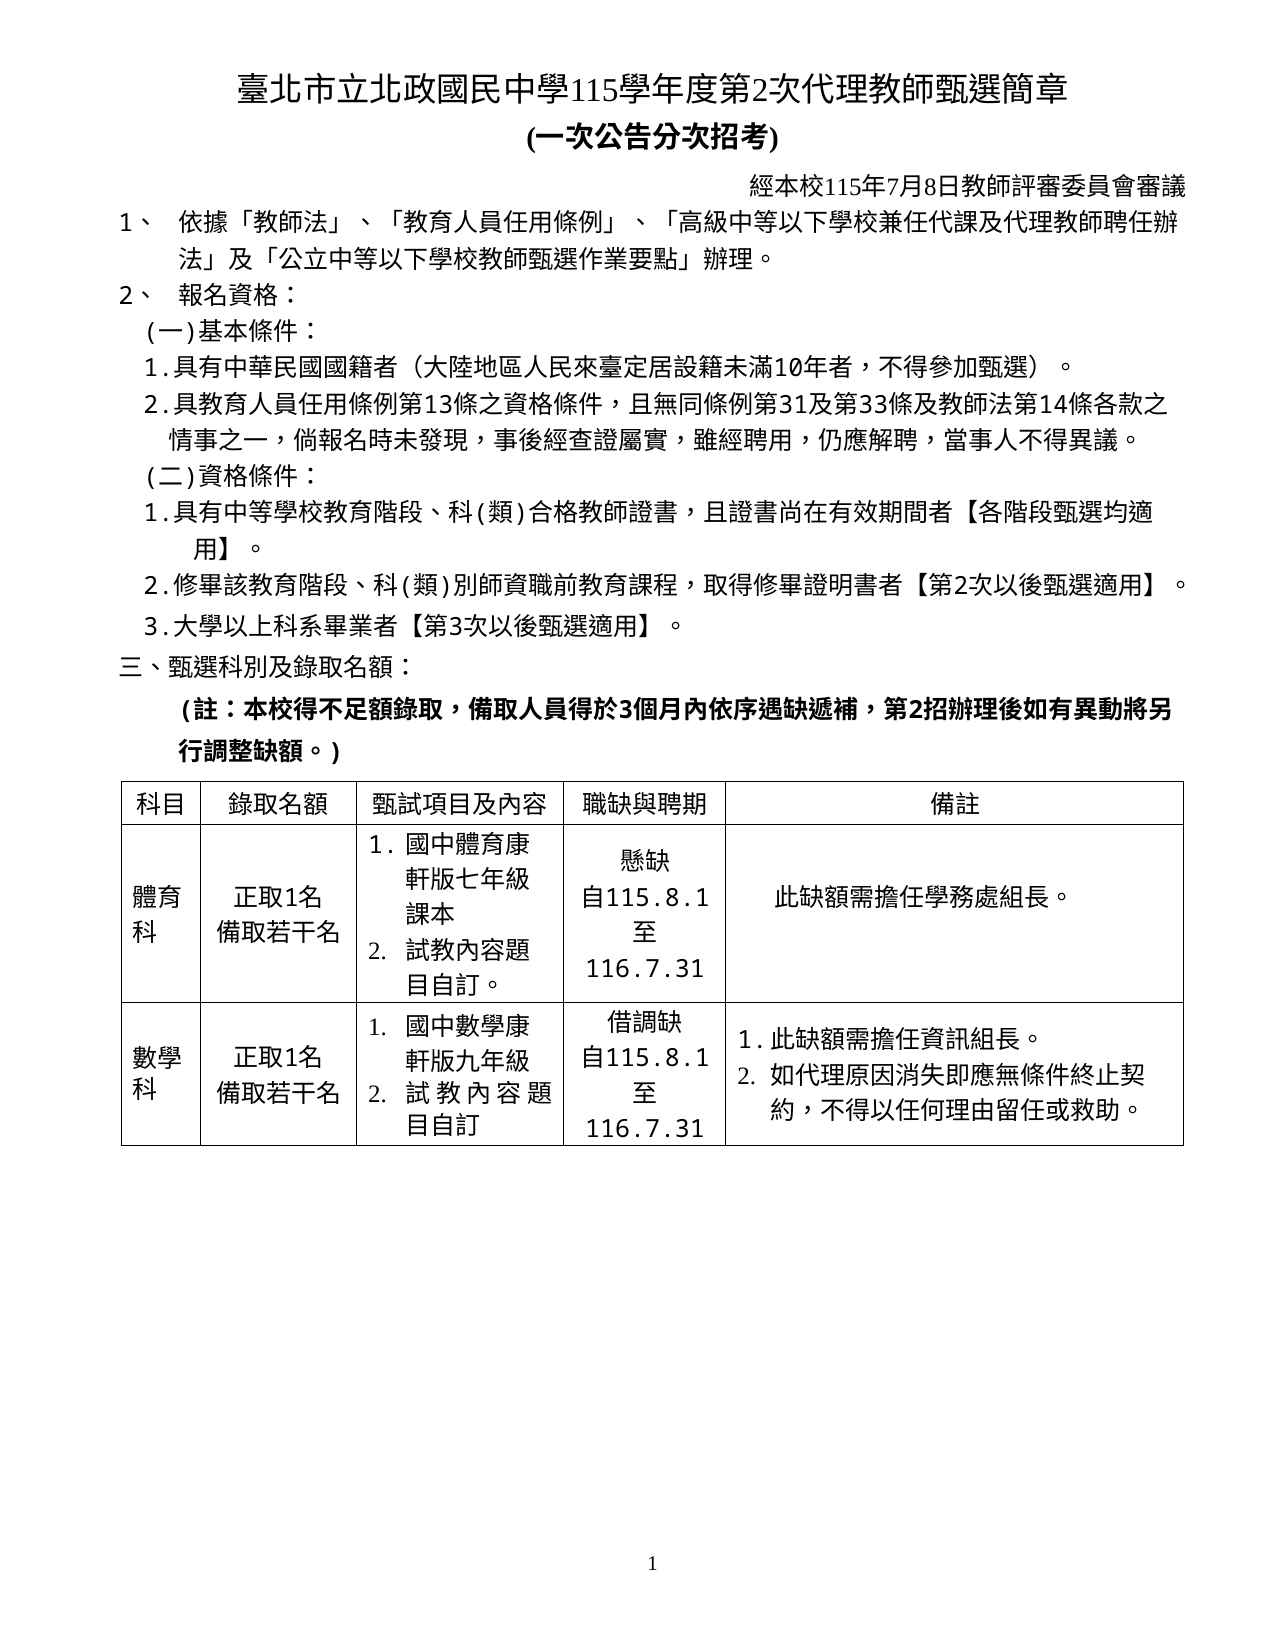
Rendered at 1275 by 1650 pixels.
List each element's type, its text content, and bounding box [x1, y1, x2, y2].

table_cell 數學科 [122, 1003, 200, 1144]
text 臺北市立北政國民中學115學年度第2次代理教師甄選簡章 [118, 75, 1186, 108]
table_cell 正取1名 備取若干名 [201, 1003, 356, 1144]
text 1.具有中華民國國籍者（大陸地區人民來臺定居設籍未滿10年者，不得參加甄選）。 [118, 348, 1186, 384]
table_cell 國中體育康軒版七年級課本 試教內容題目自訂。 [357, 825, 563, 1002]
text (一)基本條件： [118, 312, 1186, 348]
table_cell 此缺額需擔任學務處組長。 [726, 825, 1183, 1002]
table_cell 國中數學康軒版九年級 試教內容題目自訂 [357, 1003, 563, 1144]
text 三、甄選科別及錄取名額： [118, 643, 1186, 685]
table_header 備註 [726, 782, 1183, 824]
text 1.具有中等學校教育階段、科(類)合格教師證書，且證書尚在有效期間者【各階段甄選均適 [118, 493, 1186, 529]
table_cell 正取1名 備取若干名 [201, 825, 356, 1002]
table_header 錄取名額 [201, 782, 356, 824]
text (二)資格條件： [118, 457, 1186, 493]
text 2.修畢該教育階段、科(類)別師資職前教育課程，取得修畢證明書者【第2次以後甄選適用】。 [118, 565, 1186, 602]
text 3.大學以上科系畢業者【第3次以後甄選適用】。 [118, 602, 1186, 643]
table_cell 懸缺 自115.8.1至116.7.31 [564, 825, 725, 1002]
text 用】。 [118, 529, 1186, 565]
text 2.具教育人員任用條例第13條之資格條件，且無同條例第31及第33條及教師法第14條各款之 [118, 384, 1186, 420]
text 情事之一，倘報名時未發現，事後經查證屬實，雖經聘用，仍應解聘，當事人不得異議。 [118, 420, 1186, 457]
text 經本校115年7月8日教師評審委員會審議 [118, 167, 1186, 203]
table_cell 體育科 [122, 825, 200, 1002]
text (註：本校得不足額錄取，備取人員得於3個月內依序遇缺遞補，第2招辦理後如有異動將另行調整缺額。) [178, 685, 1186, 768]
list 報名資格： [118, 275, 1186, 312]
table_header 科目 [122, 782, 200, 824]
text (一次公告分次招考) [118, 121, 1186, 154]
table_cell 借調缺 自115.8.1至116.7.31 [564, 1003, 725, 1144]
list 依據「教師法」、「教育人員任用條例」、「高級中等以下學校兼任代課及代理教師聘任辦法」及「公立中等以下學校教師甄選作業要點」辦理。 [118, 203, 1186, 275]
table_header 甄試項目及內容 [357, 782, 563, 824]
table_cell 此缺額需擔任資訊組長。 如代理原因消失即應無條件終止契約，不得以任何理由留任或救助。 [726, 1003, 1183, 1144]
table_header 職缺與聘期 [564, 782, 725, 824]
